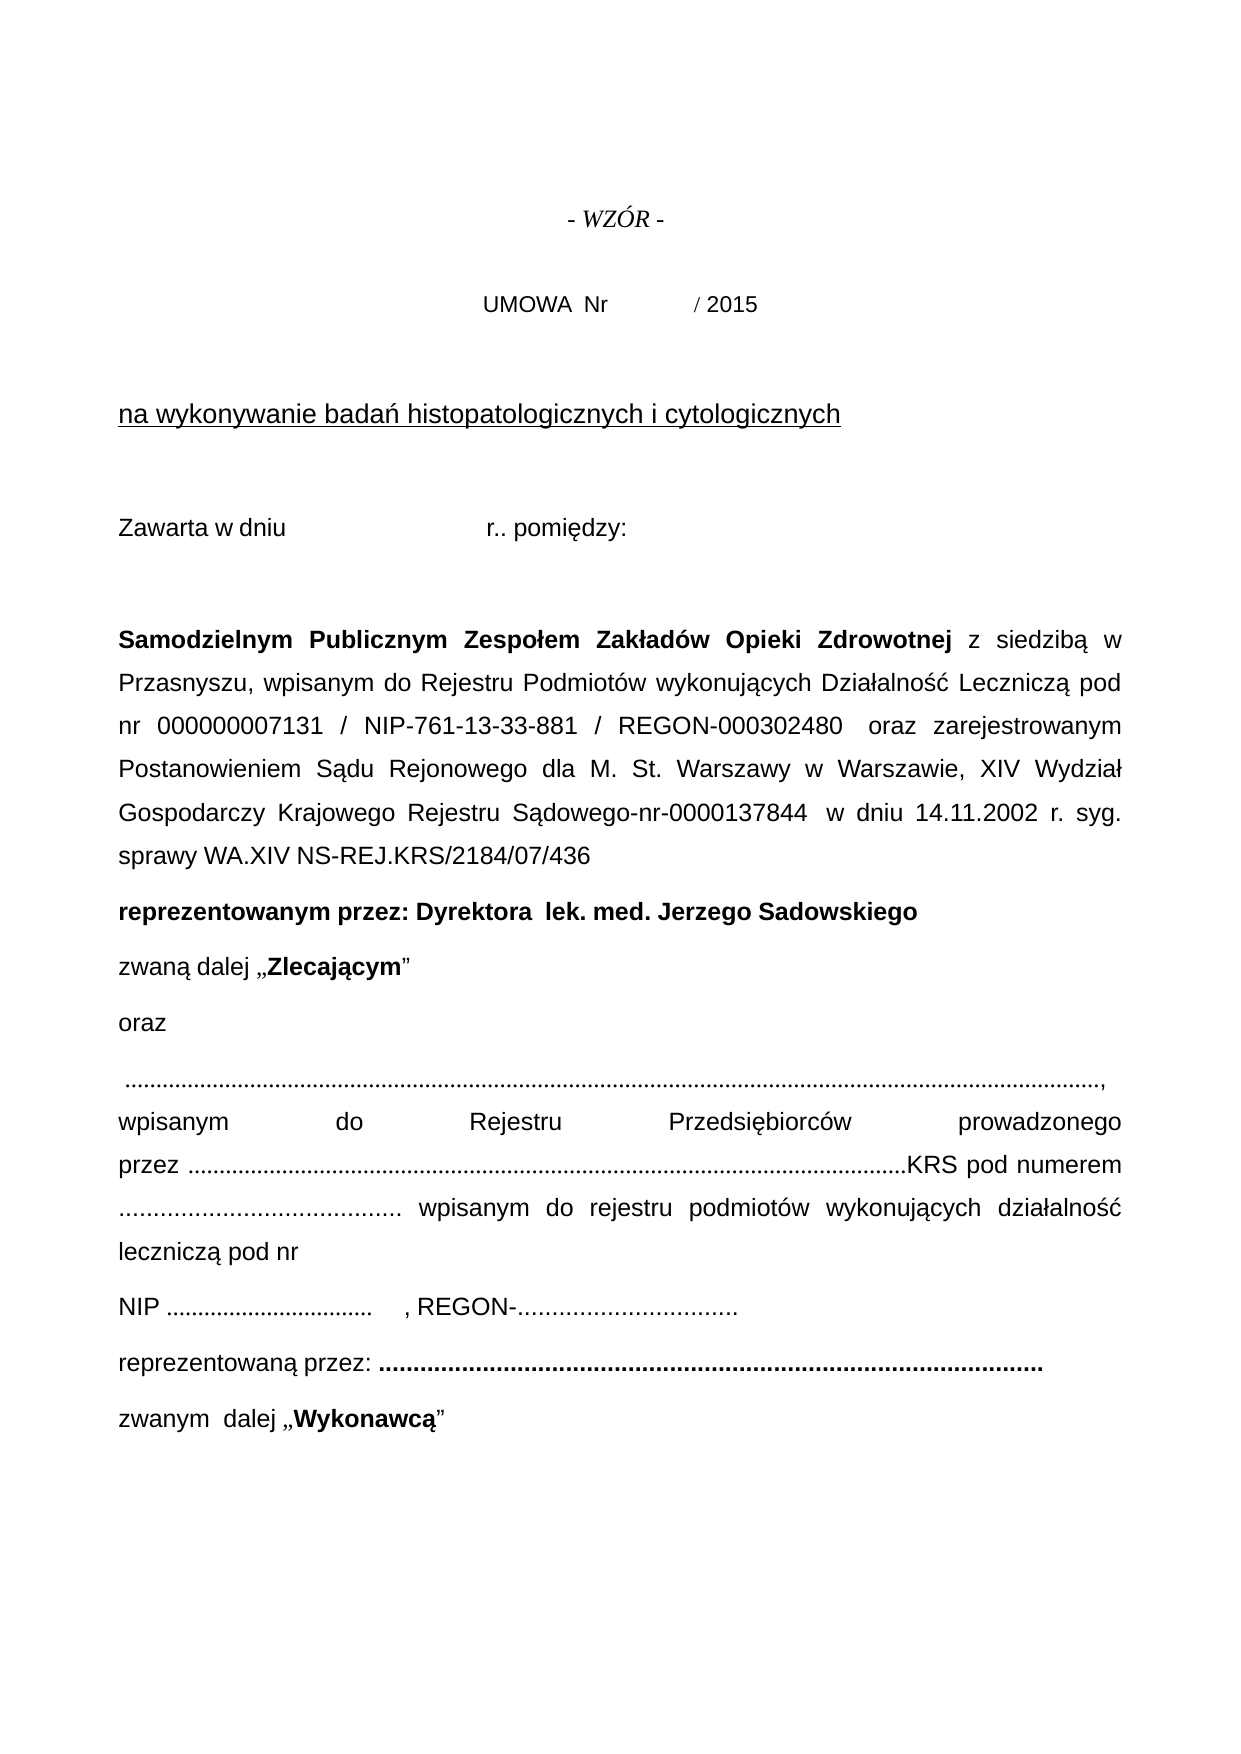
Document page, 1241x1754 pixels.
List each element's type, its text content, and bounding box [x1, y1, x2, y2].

text Samodzielnym Publicznym Zespołem Zakładów Opieki Zdrowotnej z siedzibą w Przasnyszu, wpisanym do Rejestru Podmiotów wykonujących Działalność Leczniczą pod nr 000000007131 / NIP-761-13-33-881 / REGON-000302480 oraz zarejestrowanym Postanowieniem Sądu Rejonowego dla M. St. Warszawy w Warszawie, XIV Wydział Gospodarczy Krajowego Rejestru Sądowego-nr-0000137844 w dniu 14.11.2002 r. syg. sprawy WA.XIV NS-REJ.KRS/2184/07/436 [118, 625, 1122, 870]
text zwanym dalej „Wykonawcą” [118, 1404, 1122, 1433]
text UMOWA Nr / 2015 [118, 291, 1122, 317]
text na wykonywanie badań histopatologicznych i cytologicznych [118, 398, 1122, 430]
text ............................................................................................................................................................,wpisanym do Rejestru Przedsiębiorców prowadzonego przez ...................................................................................................................KRS pod numerem ......................................... wpisanym do rejestru podmiotów wykonujących działalność leczniczą pod nr [118, 1064, 1122, 1265]
text Zawarta w dniu r.. pomiędzy: [118, 513, 1122, 542]
text NIP ................................. , REGON-................................ [118, 1292, 1122, 1321]
text reprezentowanym przez: Dyrektora lek. med. Jerzego Sadowskiego [118, 897, 1122, 926]
text oraz [118, 1008, 1122, 1037]
text - WZÓR - [118, 204, 1122, 233]
text reprezentowaną przez: ................................................................................................ [118, 1348, 1122, 1377]
text zwaną dalej „Zlecającym” [118, 952, 1122, 981]
